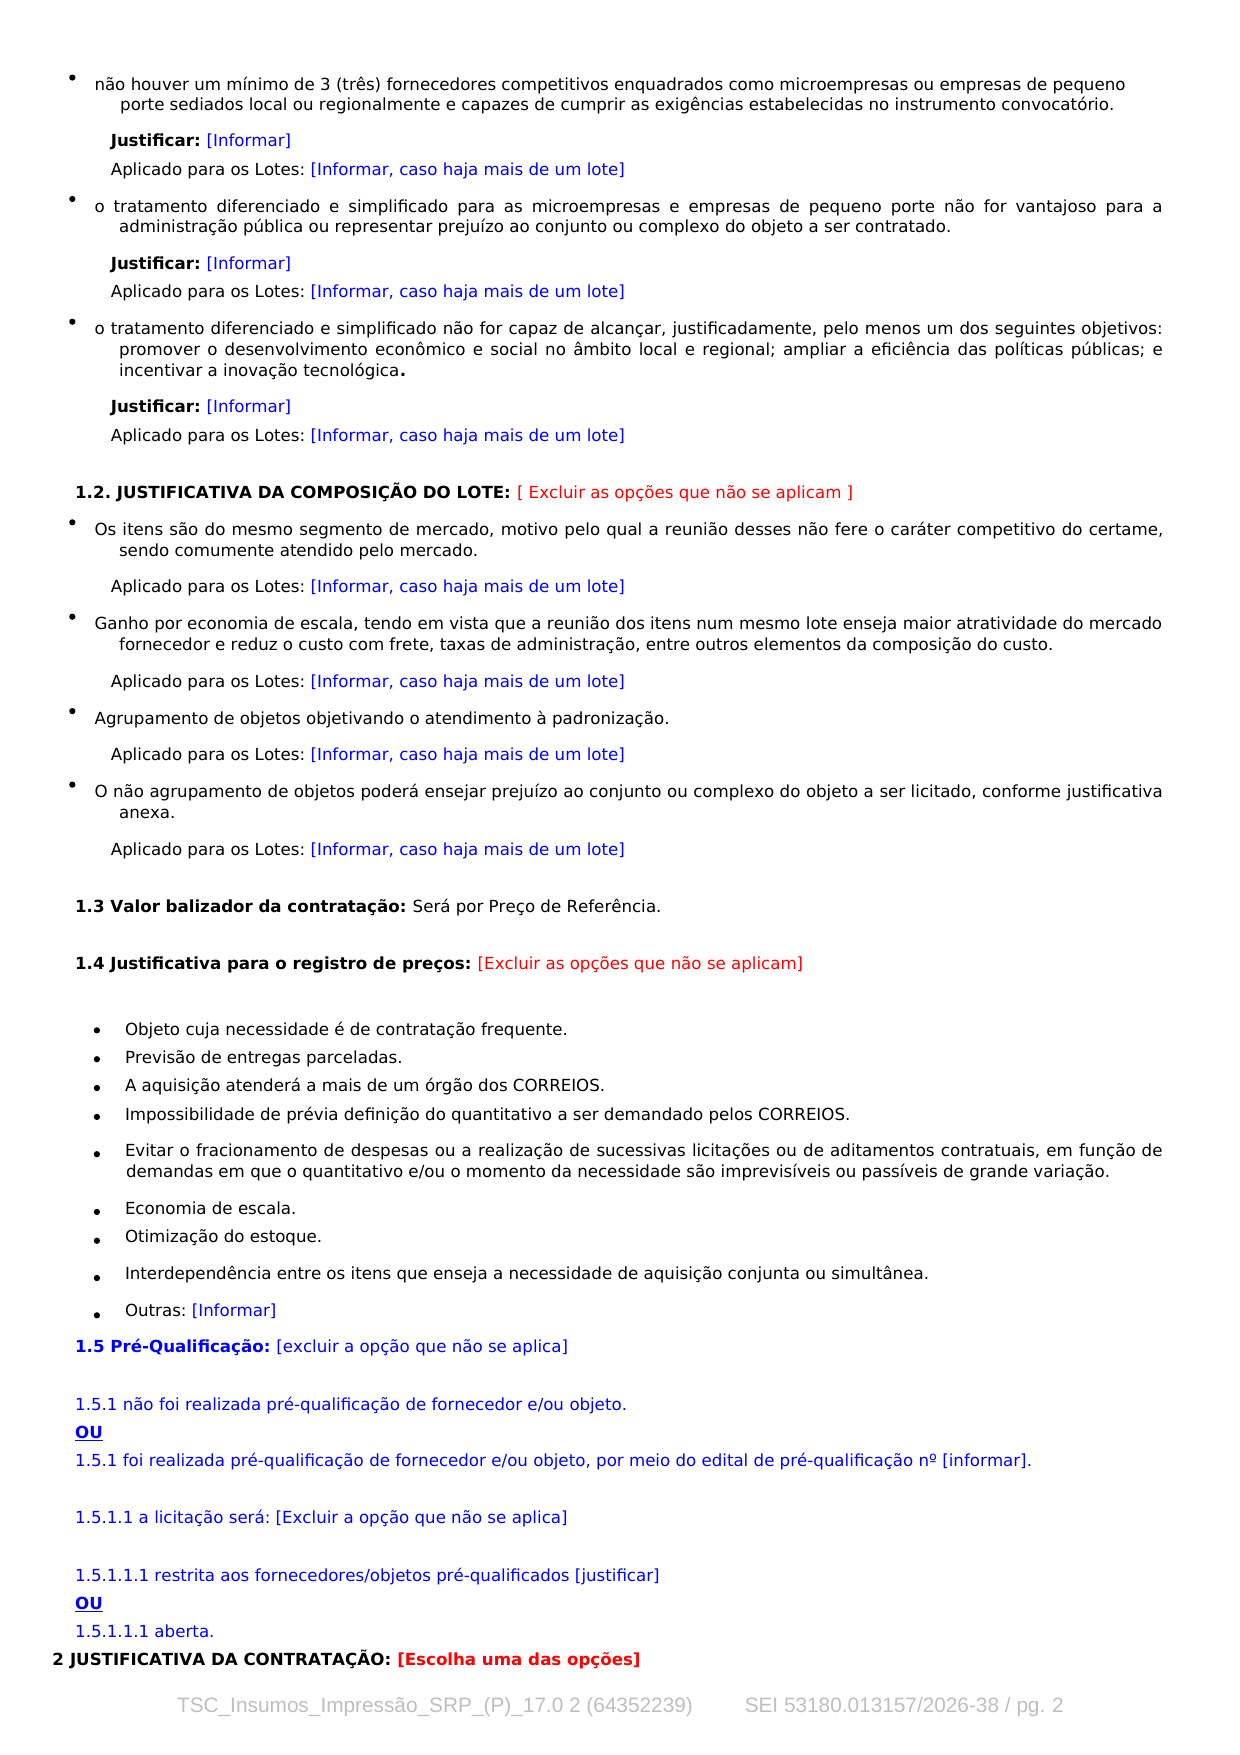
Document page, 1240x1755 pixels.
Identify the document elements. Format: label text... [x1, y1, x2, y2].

text Aplicado para os Lotes: [Informar, caso haja mais de um lote] [111, 839, 1126, 859]
text Aplicado para os Lotes: [Informar, caso haja mais de um lote] [111, 745, 1126, 764]
text Otimização do estoque. [94, 1227, 1164, 1247]
text Justificar: [Informar] [111, 254, 1169, 273]
text A aquisição atenderá a mais de um órgão dos CORREIOS. [94, 1076, 1164, 1096]
text Aplicado para os Lotes: [Informar, caso haja mais de um lote] [111, 159, 1126, 179]
text 1.5 Pré-Qualificação: [excluir a opção que não se aplica] [75, 1337, 1126, 1357]
text Interdependência entre os itens que enseja a necessidade de aquisição conjunta ou simultânea. [94, 1264, 1164, 1283]
text 1.2. JUSTIFICATIVA DA COMPOSIÇÃO DO LOTE: [ Excluir as opções que não se aplicam ] [75, 483, 1169, 502]
text Evitar o fracionamento de despesas ou a realização de sucessivas licitações ou de aditamentos contratuais, em função de demandas em que o quantitativo e/ou o momento da necessidade são imprevisíveis ou passíveis de grande variação. [94, 1141, 1164, 1181]
text OU [75, 1423, 1169, 1442]
text 1.5.1.1.1 aberta. [75, 1622, 1126, 1641]
text Objeto cuja necessidade é de contratação frequente. [94, 1020, 1164, 1039]
text Aplicado para os Lotes: [Informar, caso haja mais de um lote] [111, 426, 1126, 445]
text Previsão de entregas parceladas. [94, 1048, 1164, 1067]
text 1.4 Justificativa para o registro de preços: [Excluir as opções que não se aplicam] [75, 954, 1169, 973]
text Os itens são do mesmo segmento de mercado, motivo pelo qual a reunião desses não fere o caráter competitivo do certame, sendo comumente atendido pelo mercado. [94, 520, 1164, 560]
list JUSTIFICATIVA DA CONTRATAÇÃO: [Escolha uma das opções] [52, 1650, 1169, 1669]
text 1.3 Valor balizador da contratação: Será por Preço de Referência. [75, 897, 1169, 916]
text 1.5.1.1.1 restrita aos fornecedores/objetos pré-qualificados [justificar] [75, 1565, 1126, 1585]
text OU [75, 1594, 1169, 1613]
text Economia de escala. [94, 1199, 1164, 1218]
text Outras: [Informar] [94, 1301, 1126, 1320]
text o tratamento diferenciado e simplificado para as microempresas e empresas de pequeno porte não for vantajoso para a administração pública ou representar prejuízo ao conjunto ou complexo do objeto a ser contratado. [94, 196, 1164, 237]
text O não agrupamento de objetos poderá ensejar prejuízo ao conjunto ou complexo do objeto a ser licitado, conforme justificativa anexa. [94, 782, 1164, 822]
text 1.5.1 não foi realizada pré-qualificação de fornecedor e/ou objeto. [75, 1394, 1126, 1414]
text Agrupamento de objetos objetivando o atendimento à padronização. [94, 708, 1164, 728]
text Impossibilidade de prévia definição do quantitativo a ser demandado pelos CORREIOS. [94, 1105, 1164, 1124]
text Aplicado para os Lotes: [Informar, caso haja mais de um lote] [111, 577, 1126, 597]
text não houver um mínimo de 3 (três) fornecedores competitivos enquadrados como microempresas ou empresas de pequeno porte sediados local ou regionalmente e capazes de cumprir as exigências estabelecidas no instrumento convocatório. [94, 75, 1169, 114]
text 1.5.1.1 a licitação será: [Excluir a opção que não se aplica] [75, 1508, 1126, 1528]
text Justificar: [Informar] [111, 131, 1169, 151]
text o tratamento diferenciado e simplificado não for capaz de alcançar, justificadamente, pelo menos um dos seguintes objetivos: promover o desenvolvimento econômico e social no âmbito local e regional; ampliar a eficiência das políticas públicas; e incentivar a inovação tecnológica. [94, 319, 1164, 380]
text Aplicado para os Lotes: [Informar, caso haja mais de um lote] [111, 672, 1126, 691]
text 1.5.1 foi realizada pré-qualificação de fornecedor e/ou objeto, por meio do edital de pré-qualificação nº [informar]. [75, 1451, 1126, 1470]
text Aplicado para os Lotes: [Informar, caso haja mais de um lote] [111, 282, 1126, 302]
text Ganho por economia de escala, tendo em vista que a reunião dos itens num mesmo lote enseja maior atratividade do mercado fornecedor e reduz o custo com frete, taxas de administração, entre outros elementos da composição do custo. [94, 614, 1164, 654]
text Justificar: [Informar] [111, 397, 1169, 417]
